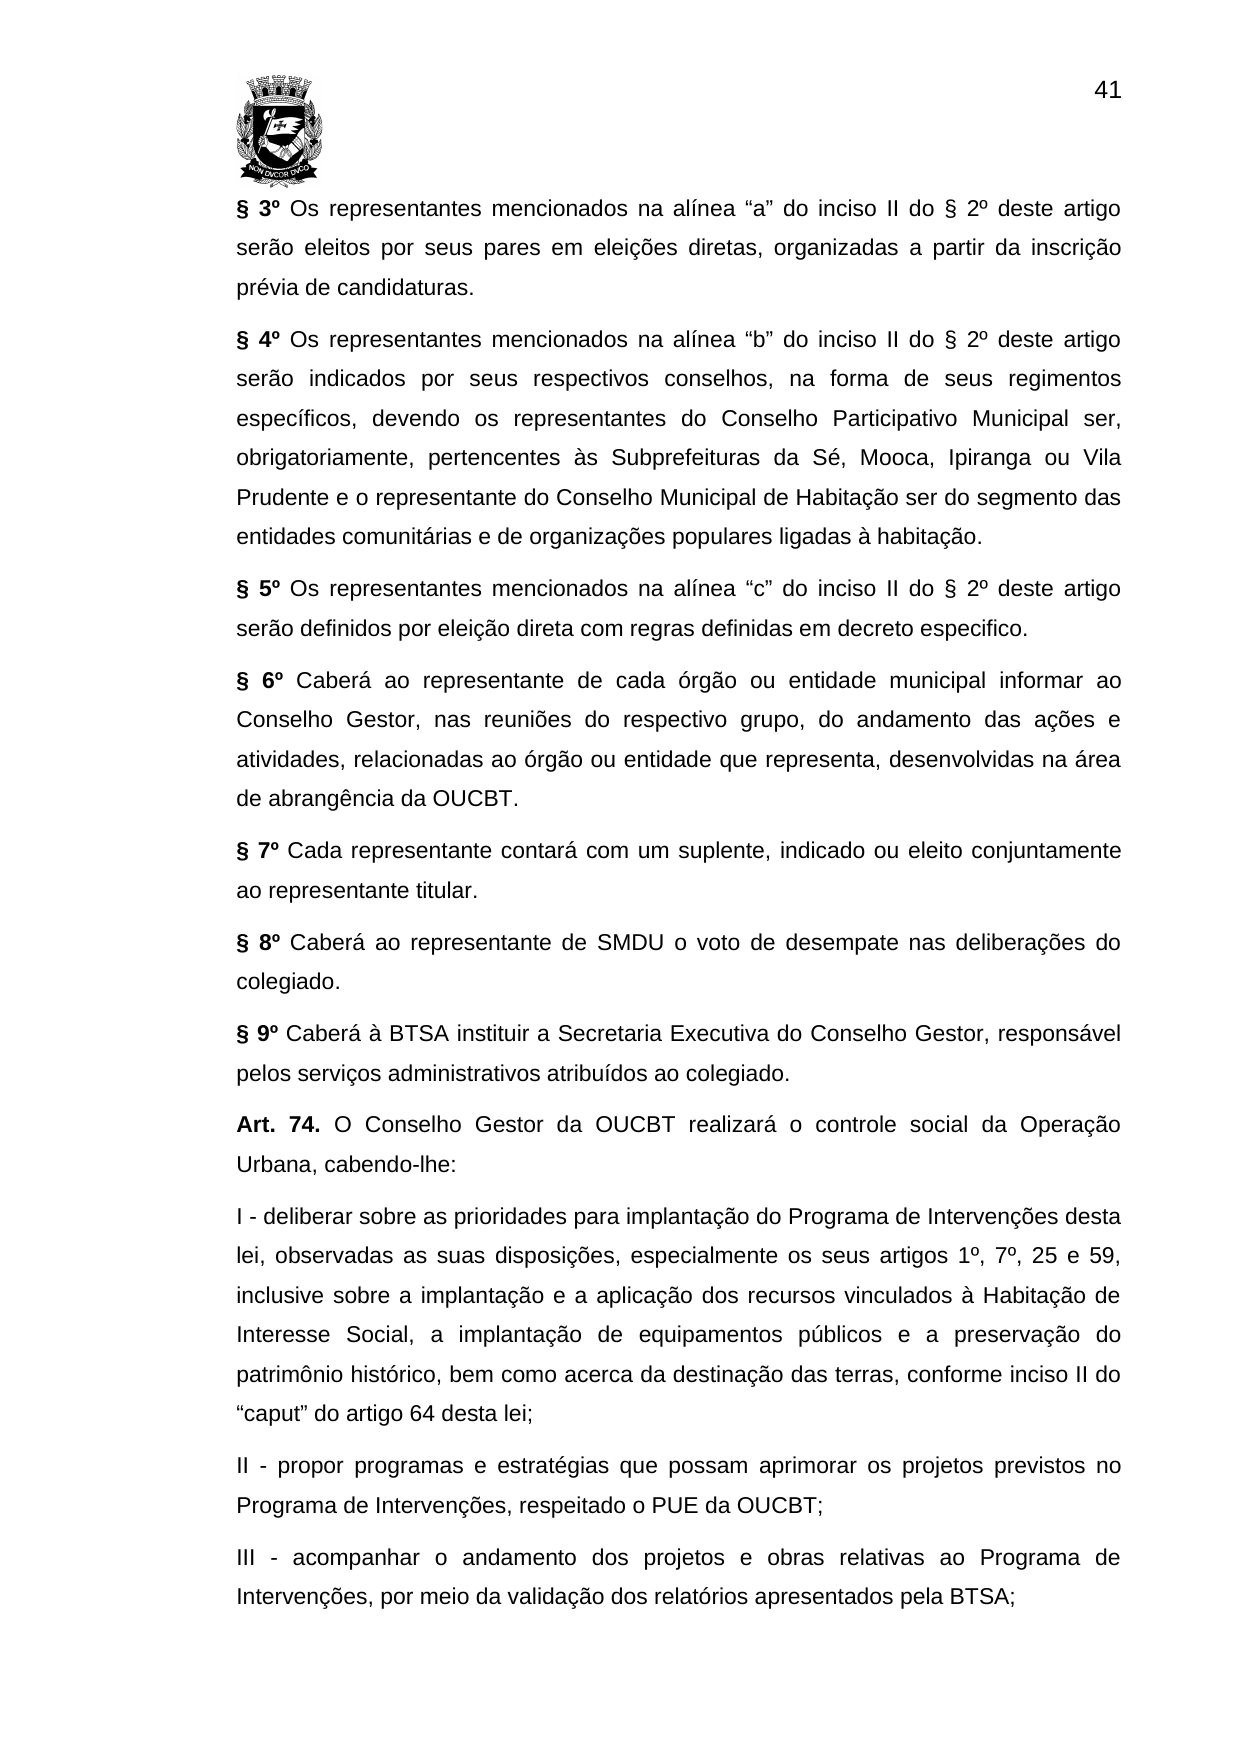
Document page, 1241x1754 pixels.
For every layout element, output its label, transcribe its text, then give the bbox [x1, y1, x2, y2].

text § 7º Cada representante contará com um suplente, indicado ou eleito conjuntamente ao representante titular. [236, 837, 1122, 903]
text Art. 74. O Conselho Gestor da OUCBT realizará o controle social da Operação Urbana, cabendo-lhe: [236, 1111, 1122, 1177]
text I - deliberar sobre as prioridades para implantação do Programa de Intervenções desta lei, observadas as suas disposições, especialmente os seus artigos 1º, 7º, 25 e 59, inclusive sobre a implantação e a aplicação dos recursos vinculados à Habitação de Interesse Social, a implantação de equipamentos públicos e a preservação do patrimônio histórico, bem como acerca da destinação das terras, conforme inciso II do “caput” do artigo 64 desta lei; [236, 1203, 1122, 1427]
text § 6º Caberá ao representante de cada órgão ou entidade municipal informar ao Conselho Gestor, nas reuniões do respectivo grupo, do andamento das ações e atividades, relacionadas ao órgão ou entidade que representa, desenvolvidas na área de abrangência da OUCBT. [236, 667, 1122, 811]
text § 5º Os representantes mencionados na alínea “c” do inciso II do § 2º deste artigo serão definidos por eleição direta com regras definidas em decreto especifico. [236, 575, 1122, 641]
text § 9º Caberá à BTSA instituir a Secretaria Executiva do Conselho Gestor, responsável pelos serviços administrativos atribuídos ao colegiado. [236, 1020, 1122, 1086]
text II - propor programas e estratégias que possam aprimorar os projetos previstos no Programa de Intervenções, respeitado o PUE da OUCBT; [236, 1452, 1122, 1518]
text § 3º Os representantes mencionados na alínea “a” do inciso II do § 2º deste artigo serão eleitos por seus pares em eleições diretas, organizadas a partir da inscrição prévia de candidaturas. [236, 195, 1122, 300]
text § 4º Os representantes mencionados na alínea “b” do inciso II do § 2º deste artigo serão indicados por seus respectivos conselhos, na forma de seus regimentos específicos, devendo os representantes do Conselho Participativo Municipal ser, obrigatoriamente, pertencentes às Subprefeituras da Sé, Mooca, Ipiranga ou Vila Prudente e o representante do Conselho Municipal de Habitação ser do segmento das entidades comunitárias e de organizações populares ligadas à habitação. [236, 326, 1122, 549]
text § 8º Caberá ao representante de SMDU o voto de desempate nas deliberações do colegiado. [236, 928, 1122, 994]
text III - acompanhar o andamento dos projetos e obras relativas ao Programa de Intervenções, por meio da validação dos relatórios apresentados pela BTSA; [236, 1544, 1122, 1609]
